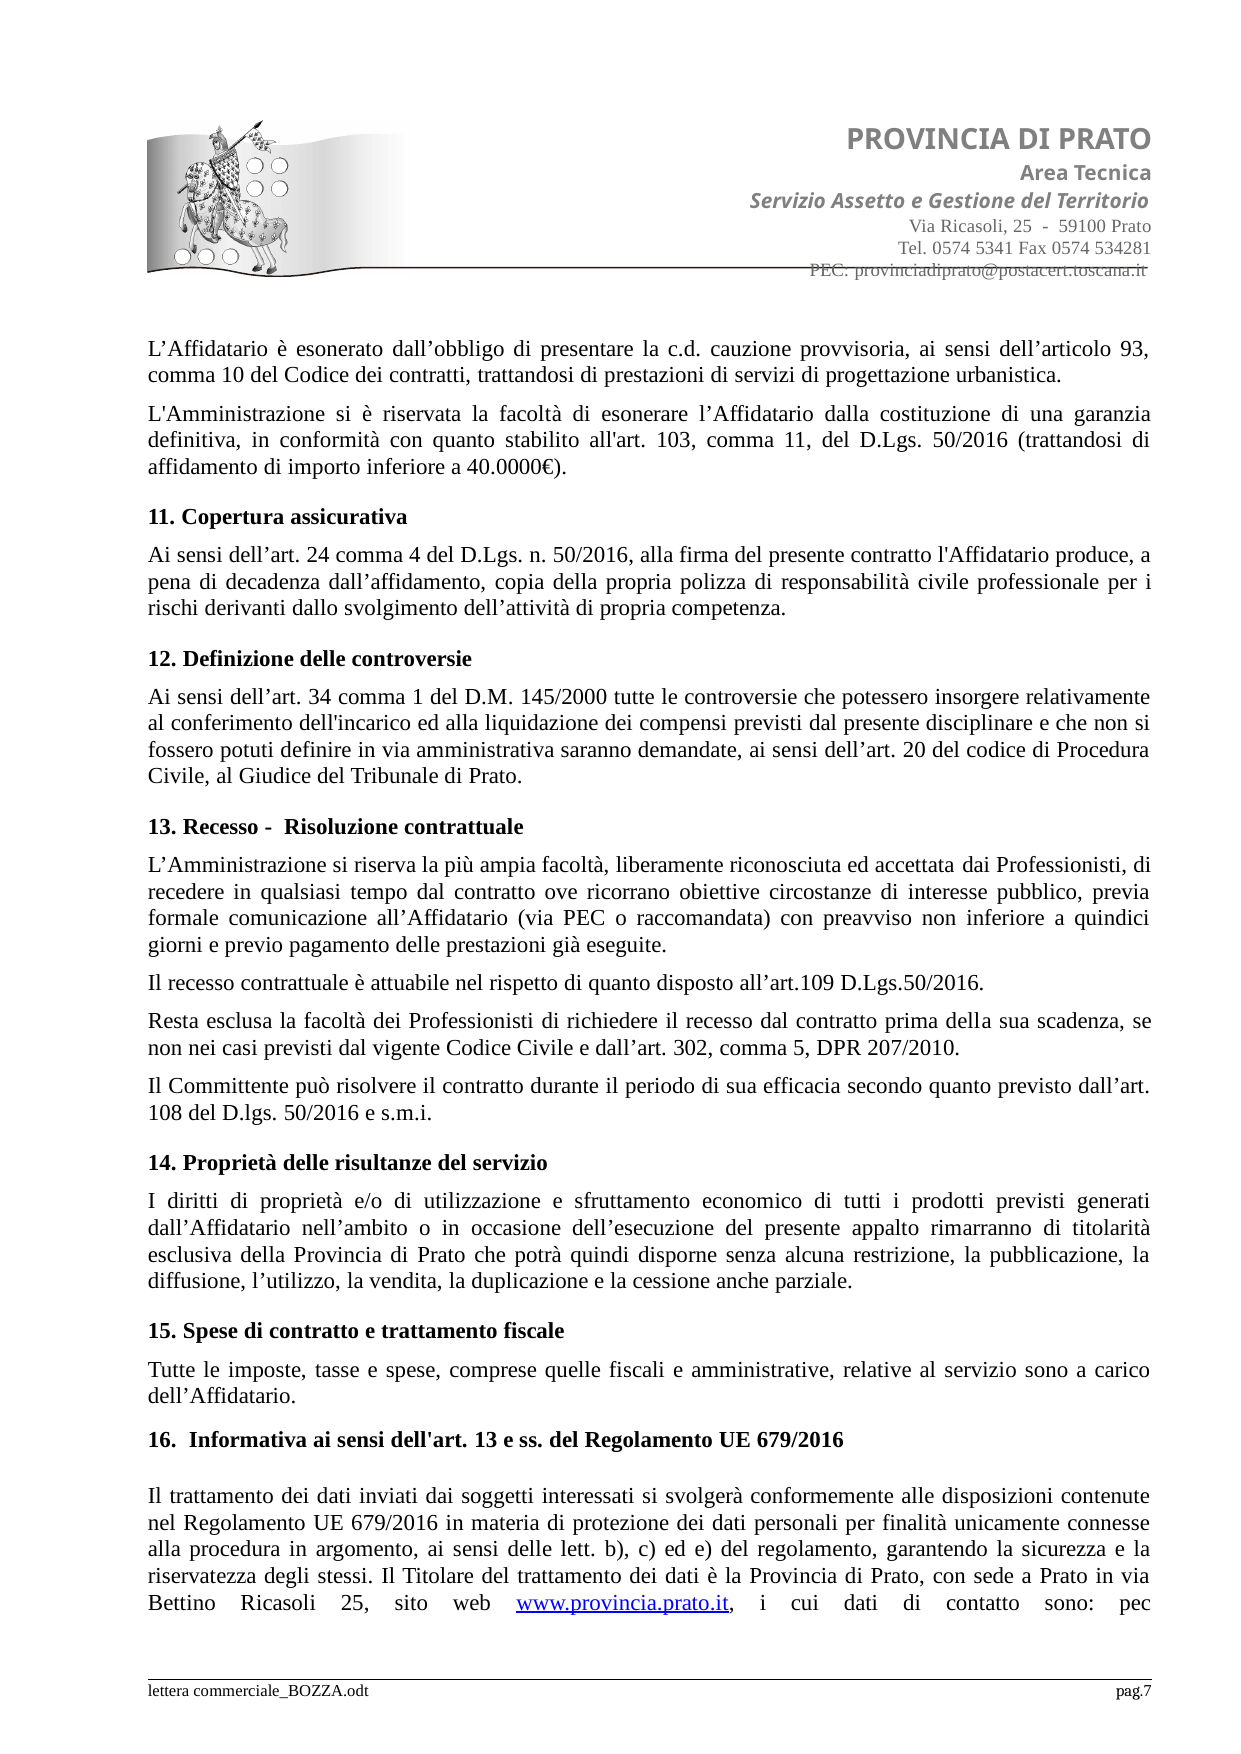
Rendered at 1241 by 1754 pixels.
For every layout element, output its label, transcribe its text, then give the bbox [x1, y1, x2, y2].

text Ai sensi dell’art. 34 comma 1 del D.M. 145/2000 tutte le controversie che potessero insorgere relativamente al conferimento dell'incarico ed alla liquidazione dei compensi previsti dal presente disciplinare e che non si fossero potuti definire in via amministrativa saranno demandate, ai sensi dell’art. 20 del codice di Procedura Civile, al Giudice del Tribunale di Prato. [148, 683, 1152, 789]
text 11. Copertura assicurativa [148, 503, 1152, 529]
text 12. Definizione delle controversie [148, 644, 1152, 671]
text Tutte le imposte, tasse e spese, comprese quelle fiscali e amministrative, relative al servizio sono a carico dell’Affidatario. [148, 1356, 1152, 1409]
text Resta esclusa la facoltà dei Professionisti di richiedere il recesso dal contratto prima della sua scadenza, se non nei casi previsti dal vigente Codice Civile e dall’art. 302, comma 5, DPR 207/2010. [148, 1007, 1152, 1060]
text L'Amministrazione si è riservata la facoltà di esonerare l’Affidatario dalla costituzione di una garanzia definitiva, in conformità con quanto stabilito all'art. 103, comma 11, del D.Lgs. 50/2016 (trattandosi di affidamento di importo inferiore a 40.0000€). [148, 399, 1152, 479]
text Ai sensi dell’art. 24 comma 4 del D.Lgs. n. 50/2016, alla firma del presente contratto l'Affidatario produce, a pena di decadenza dall’affidamento, copia della propria polizza di responsabilità civile professionale per i rischi derivanti dallo svolgimento dell’attività di propria competenza. [148, 541, 1152, 621]
text Il trattamento dei dati inviati dai soggetti interessati si svolgerà conformemente alle disposizioni contenute nel Regolamento UE 679/2016 in materia di protezione dei dati personali per finalità unicamente connesse alla procedura in argomento, ai sensi delle lett. b), c) ed e) del regolamento, garantendo la sicurezza e la riservatezza degli stessi. Il Titolare del trattamento dei dati è la Provincia di Prato, con sede a Prato in via Bettino Ricasoli 25, sito web www.provincia.prato.it, i cui dati di contatto sono: pec [148, 1482, 1152, 1615]
text Il recesso contrattuale è attuabile nel rispetto di quanto disposto all’art.109 D.Lgs.50/2016. [148, 969, 1152, 996]
text L’Affidatario è esonerato dall’obbligo di presentare la c.d. cauzione provvisoria, ai sensi dell’articolo 93, comma 10 del Codice dei contratti, trattandosi di prestazioni di servizi di progettazione urbanistica. [148, 334, 1152, 388]
text 15. Spese di contratto e trattamento fiscale [148, 1317, 1152, 1344]
text L’Amministrazione si riserva la più ampia facoltà, liberamente riconosciuta ed accettata dai Professionisti, di recedere in qualsiasi tempo dal contratto ove ricorrano obiettive circostanze di interesse pubblico, previa formale comunicazione all’Affidatario (via PEC o raccomandata) con preavviso non inferiore a quindici giorni e previo pagamento delle prestazioni già eseguite. [148, 851, 1152, 957]
text 16. Informativa ai sensi dell'art. 13 e ss. del Regolamento UE 679/2016 [148, 1426, 1152, 1453]
text Il Committente può risolvere il contratto durante il periodo di sua efficacia secondo quanto previsto dall’art. 108 del D.lgs. 50/2016 e s.m.i. [148, 1072, 1152, 1125]
text 13. Recesso - Risoluzione contrattuale [148, 813, 1152, 839]
text 14. Proprietà delle risultanze del servizio [148, 1149, 1152, 1176]
text I diritti di proprietà e/o di utilizzazione e sfruttamento economico di tutti i prodotti previsti generati dall’Affidatario nell’ambito o in occasione dell’esecuzione del presente appalto rimarranno di titolarità esclusiva della Provincia di Prato che potrà quindi disporne senza alcuna restrizione, la pubblicazione, la diffusione, l’utilizzo, la vendita, la duplicazione e la cessione anche parziale. [148, 1187, 1152, 1293]
